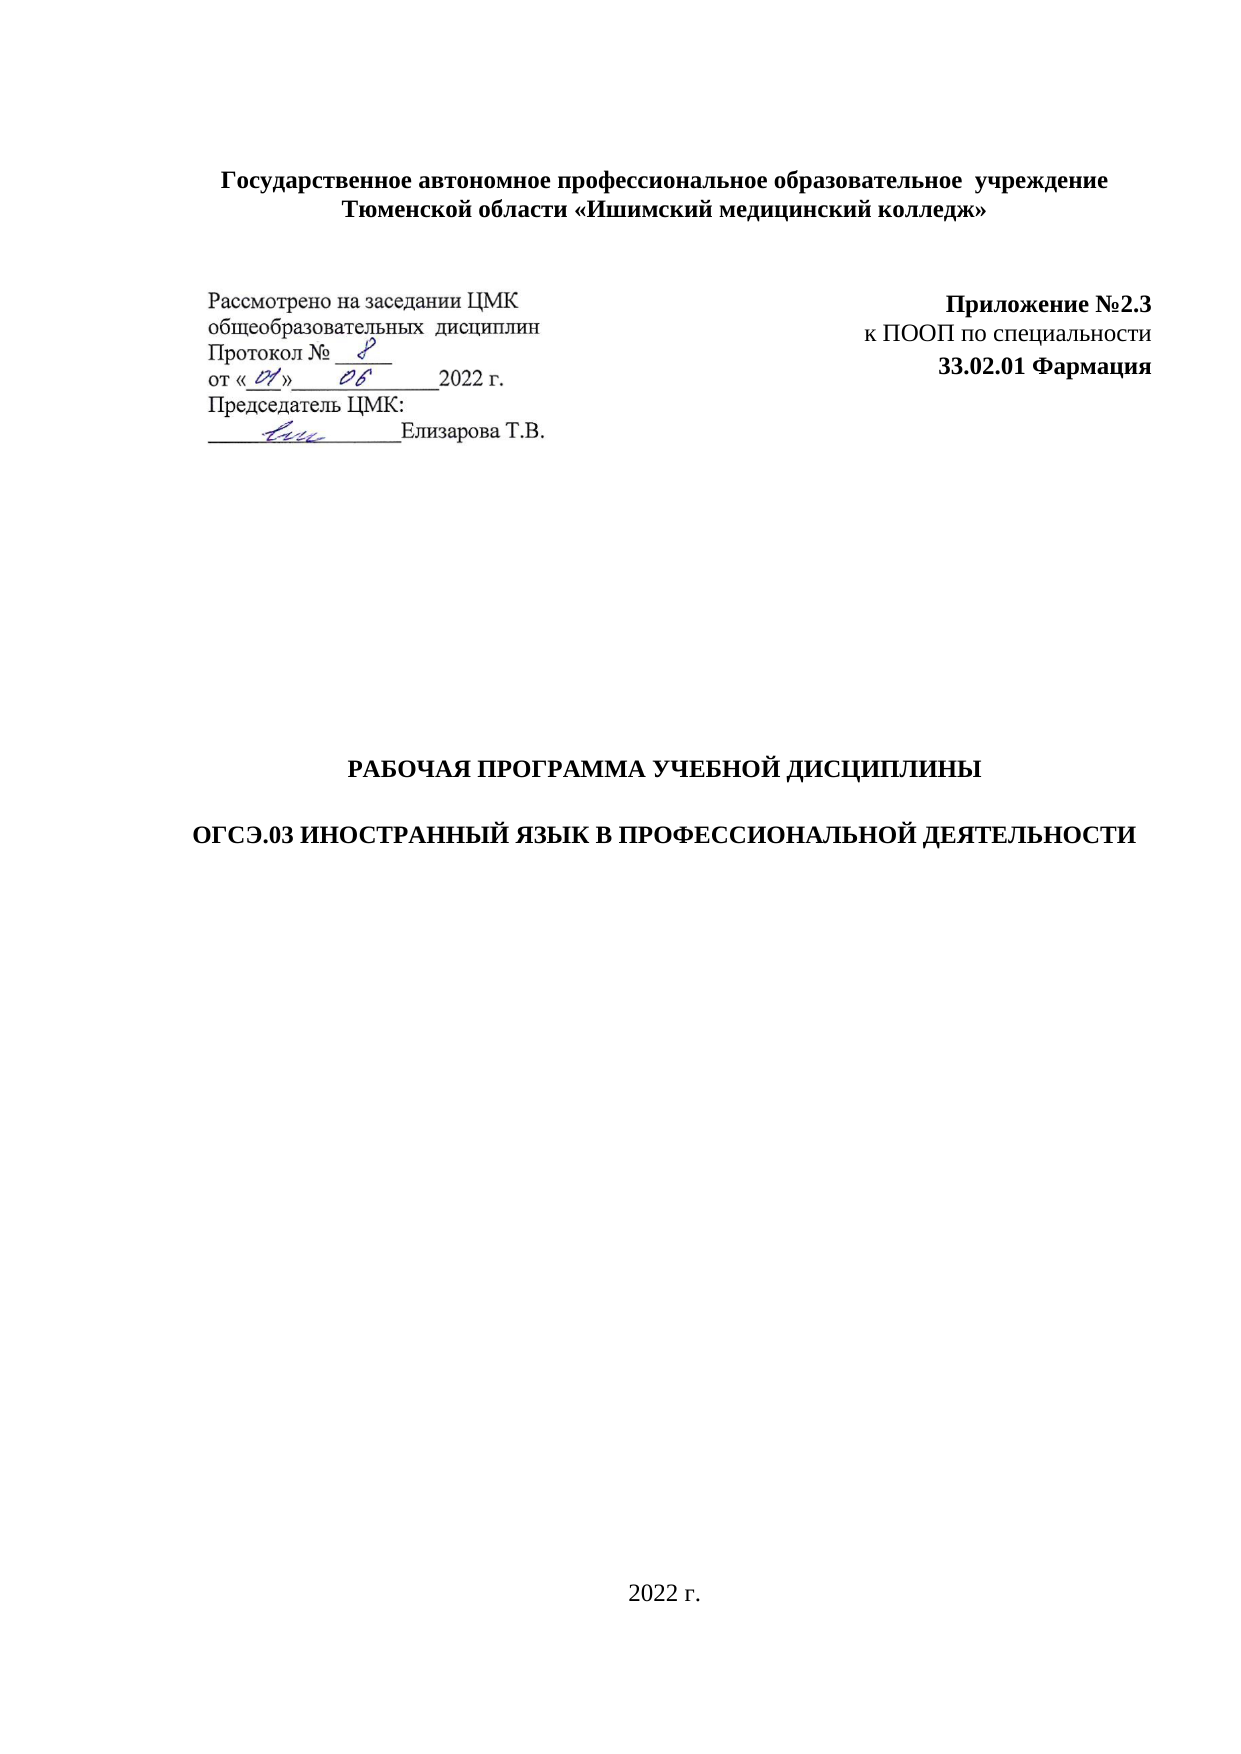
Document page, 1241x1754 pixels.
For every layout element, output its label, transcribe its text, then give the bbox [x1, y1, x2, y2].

picture [197, 287, 553, 448]
text РАБОЧАЯ ПРОГРАММА УЧЕБНОЙ ДИСЦИПЛИНЫ [177, 754, 1152, 783]
text к ПООП по специальности [553, 318, 1152, 347]
text [177, 289, 197, 318]
text 33.02.01 Фармация [553, 351, 1152, 380]
text [177, 351, 197, 380]
text [177, 318, 197, 347]
text Государственное автономное профессиональное образовательное учреждение Тюменской области «Ишимский медицинский колледж» [177, 165, 1152, 222]
text Приложение №2.3 [553, 289, 1152, 318]
text ОГСЭ.03 ИНОСТРАННЫЙ ЯЗЫК В ПРОФЕССИОНАЛЬНОЙ ДЕЯТЕЛЬНОСТИ [177, 820, 1152, 849]
text 2022 г. [177, 1578, 1152, 1607]
